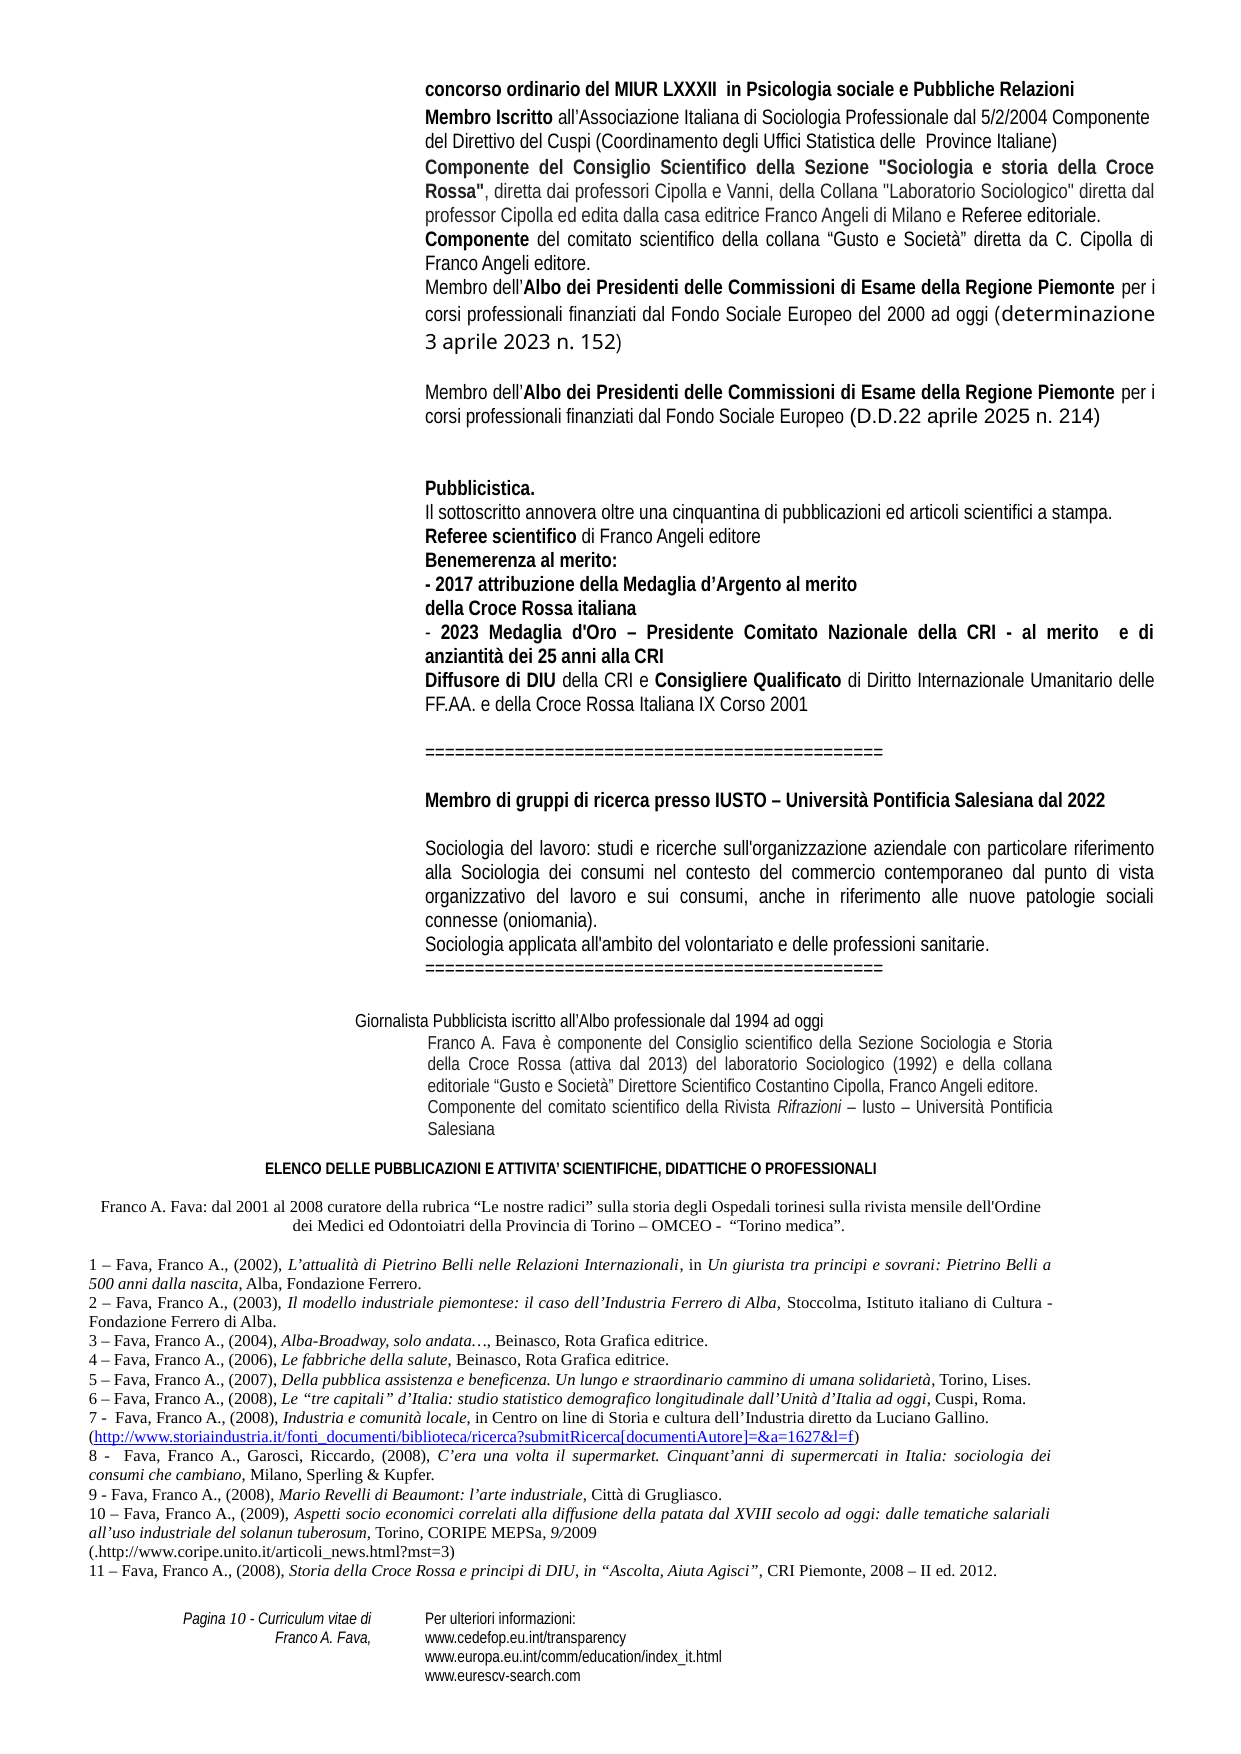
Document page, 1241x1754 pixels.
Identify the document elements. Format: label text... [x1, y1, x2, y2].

text 10 – Fava, Franco A., (2009), Aspetti socio economici correlati alla diffusione della patata dal XVIII secolo ad oggi: dalle tematiche salariali all’uso industriale del solanun tuberosum, Torino, CORIPE MEPSa, 9/2009 [89, 1503, 1053, 1542]
text (.http://www.coripe.unito.it/articoli_news.html?mst=3) [89, 1542, 1053, 1561]
table_header [384, 75, 413, 1008]
text 1 – Fava, Franco A., (2002), L’attualità di Pietrino Belli nelle Relazioni Internazionali, in Un giurista tra principi e sovrani: Pietrino Belli a 500 anni dalla nascita, Alba, Fondazione Ferrero. [89, 1254, 1053, 1293]
text ELENCO DELLE PUBBLICAZIONI E ATTIVITA’ SCIENTIFICHE, DIDATTICHE O PROFESSIONALI [89, 1158, 1053, 1178]
text 4 – Fava, Franco A., (2006), Le fabbriche della salute, Beinasco, Rota Grafica editrice. [89, 1350, 1053, 1369]
text 11 – Fava, Franco A., (2008), Storia della Croce Rossa e principi di DIU, in “Ascolta, Aiuta Agisci”, CRI Piemonte, 2008 – II ed. 2012. [89, 1561, 1053, 1580]
text Componente del comitato scientifico della Rivista Rifrazioni – Iusto – Università Pontificia Salesiana [427, 1096, 1053, 1139]
table_header concorso ordinario del MIUR LXXXII in Psicologia sociale e Pubbliche Relazioni Membro Iscritto all’Associazione Italiana di Sociologia Professionale dal 5/2/2004 Componente del Direttivo del Cuspi (Coordinamento degli Uffici Statistica delle Province Italiane) Componente del Consiglio Scientifico della Sezione "Sociologia e storia della Croce Rossa", diretta dai professori Cipolla e Vanni, della Collana "Laboratorio Sociologico" diretta dal professor Cipolla ed edita dalla casa editrice Franco Angeli di Milano e Referee editoriale. Componente del comitato scientifico della collana “Gusto e Società” diretta da C. Cipolla di Franco Angeli editore. Membro dell’Albo dei Presidenti delle Commissioni di Esame della Regione Piemonte per i corsi professionali finanziati dal Fondo Sociale Europeo del 2000 ad oggi (determinazione 3 aprile 2023 n. 152) Membro dell’Albo dei Presidenti delle Commissioni di Esame della Regione Piemonte per i corsi professionali finanziati dal Fondo Sociale Europeo (D.D.22 aprile 2025 n. 214) Pubblicistica. Il sottoscritto annovera oltre una cinquantina di pubblicazioni ed articoli scientifici a stampa. Referee scientifico di Franco Angeli editore Benemerenza al merito: - 2017 attribuzione della Medaglia d’Argento al merito della Croce Rossa italiana - 2023 Medaglia d'Oro – Presidente Comitato Nazionale della CRI - al merito e di anziantità dei 25 anni alla CRI Diffusore di DIU della CRI e Consigliere Qualificato di Diritto Internazionale Umanitario delle FF.AA. e della Croce Rossa Italiana IX Corso 2001 ============================================== Membro di gruppi di ricerca presso IUSTO – Università Pontificia Salesiana dal 2022 Sociologia del lavoro: studi e ricerche sull'organizzazione aziendale con particolare riferimento alla Sociologia dei consumi nel contesto del commercio contemporaneo dal punto di vista organizzativo del lavoro e sui consumi, anche in riferimento alle nuove patologie sociali connesse (oniomania). Sociologia applicata all'ambito del volontariato e delle professioni sanitarie. ============================================== [414, 75, 1167, 1008]
text 7 - Fava, Franco A., (2008), Industria e comunità locale, in Centro on line di Storia e cultura dell’Industria diretto da Luciano Gallino. [89, 1408, 1053, 1427]
text 3 – Fava, Franco A., (2004), Alba-Broadway, solo andata…, Beinasco, Rota Grafica editrice. [89, 1331, 1053, 1350]
text Franco A. Fava è componente del Consiglio scientifico della Sezione Sociologia e Storia della Croce Rossa (attiva dal 2013) del laboratorio Sociologico (1992) e della collana editoriale “Gusto e Società” Direttore Scientifico Costantino Cipolla, Franco Angeli editore. [427, 1032, 1053, 1096]
text 6 – Fava, Franco A., (2008), Le “tre capitali” d’Italia: studio statistico demografico longitudinale dall’Unità d’Italia ad oggi, Cuspi, Roma. [89, 1388, 1053, 1408]
text 5 – Fava, Franco A., (2007), Della pubblica assistenza e beneficenza. Un lungo e straordinario cammino di umana solidarietà, Torino, Lises. [89, 1369, 1053, 1388]
text Franco A. Fava: dal 2001 al 2008 curatore della rubrica “Le nostre radici” sulla storia degli Ospedali torinesi sulla rivista mensile dell'Ordine dei Medici ed Odontoiatri della Provincia di Torino – OMCEO - “Torino medica”. [89, 1197, 1053, 1235]
table_header [78, 75, 384, 1008]
text 9 - Fava, Franco A., (2008), Mario Revelli di Beaumont: l’arte industriale, Città di Grugliasco. [89, 1484, 1053, 1503]
text 2 – Fava, Franco A., (2003), Il modello industriale piemontese: il caso dell’Industria Ferrero di Alba, Stoccolma, Istituto italiano di Cultura - Fondazione Ferrero di Alba. [89, 1293, 1053, 1331]
text 8 - Fava, Franco A., Garosci, Riccardo, (2008), C’era una volta il supermarket. Cinquant’anni di supermercati in Italia: sociologia dei consumi che cambiano, Milano, Sperling & Kupfer. [89, 1446, 1053, 1484]
text Giornalista Pubblicista iscritto all’Albo professionale dal 1994 ad oggi [89, 1008, 1053, 1032]
text (http://www.storiaindustria.it/fonti_documenti/biblioteca/ricerca?submitRicerca[documentiAutore]=&a=1627&l=f) [89, 1427, 1053, 1446]
